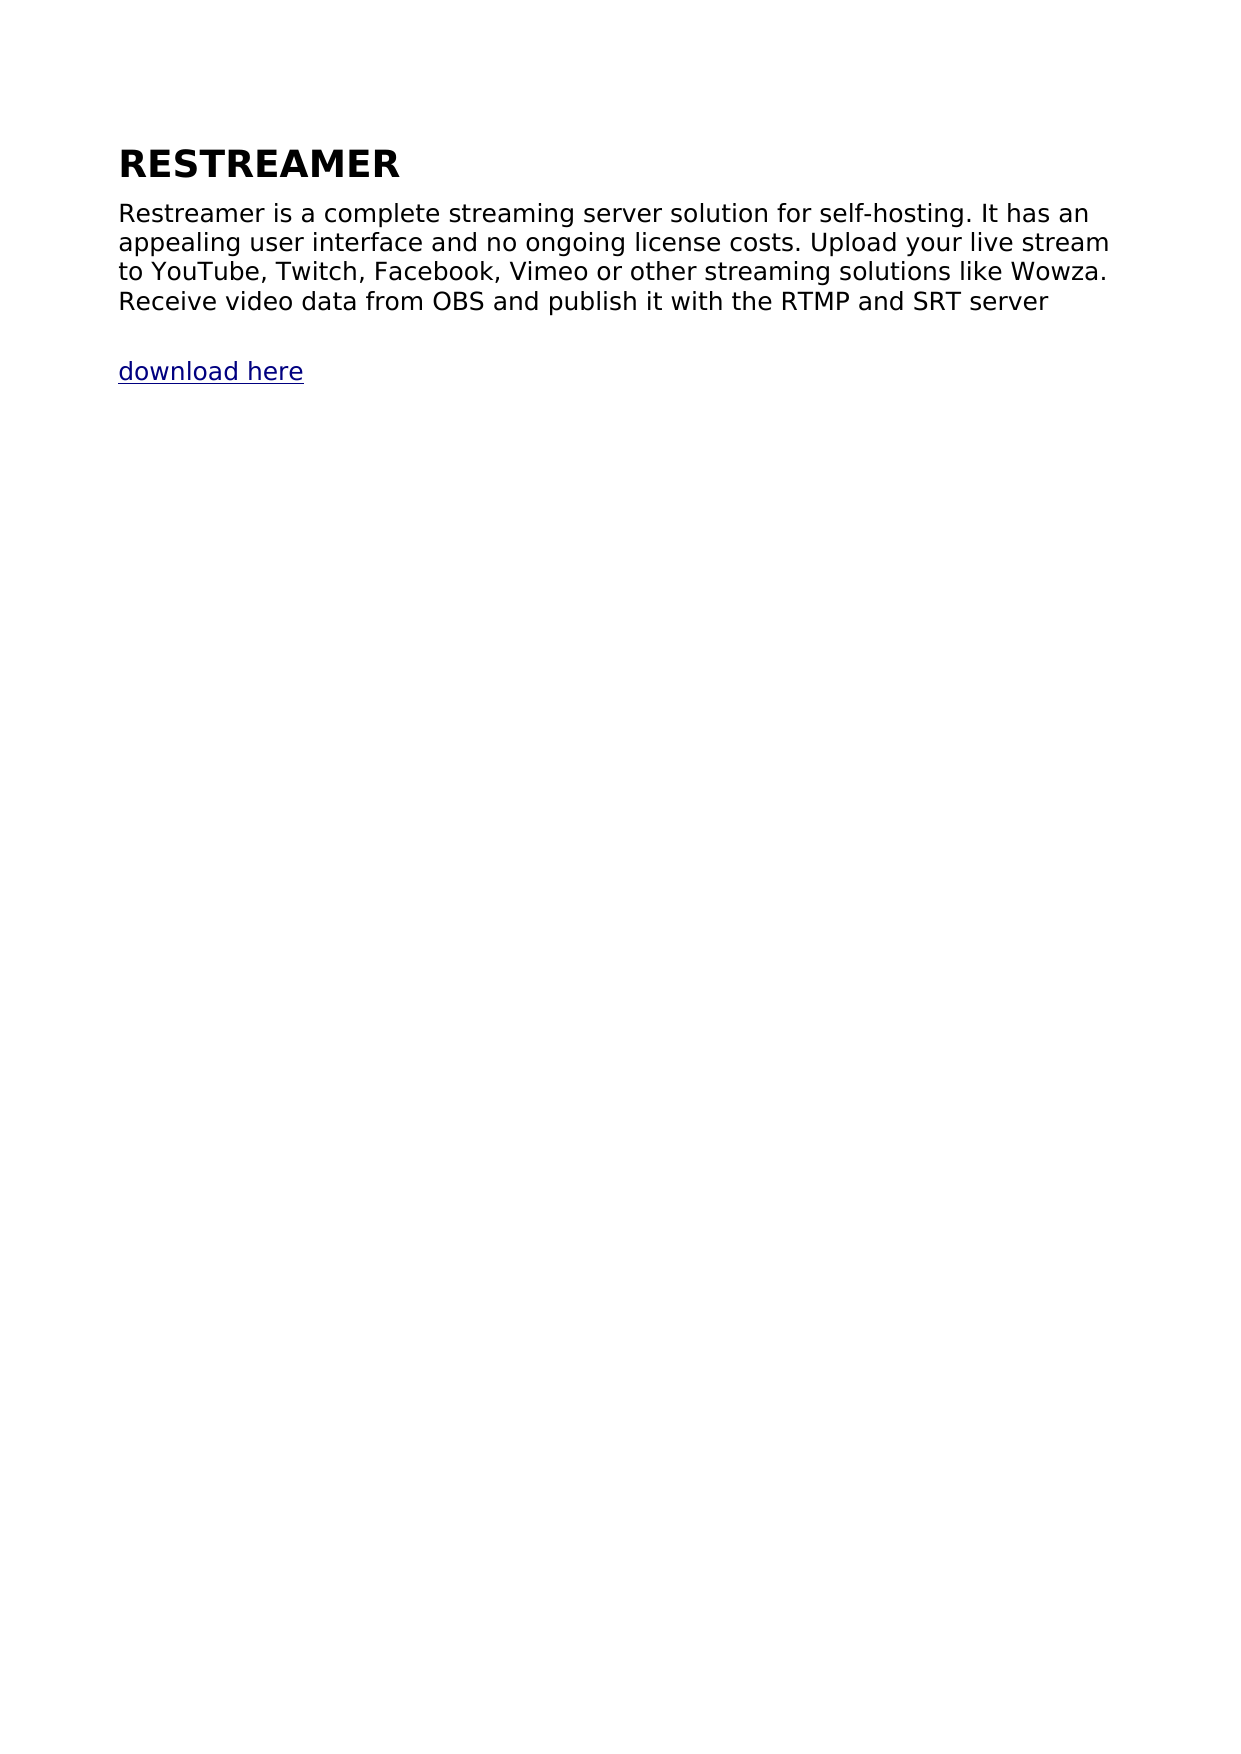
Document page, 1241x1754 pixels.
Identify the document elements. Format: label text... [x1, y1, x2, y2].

text Restreamer is a complete streaming server solution for self-hosting. It has an appealing user interface and no ongoing license costs. Upload your live stream to YouTube, Twitch, Facebook, Vimeo or other streaming solutions like Wowza. Receive video data from OBS and publish it with the RTMP and SRT server [118, 199, 1122, 345]
text download here [118, 358, 1122, 387]
subtitle RESTREAMER [118, 143, 1122, 187]
